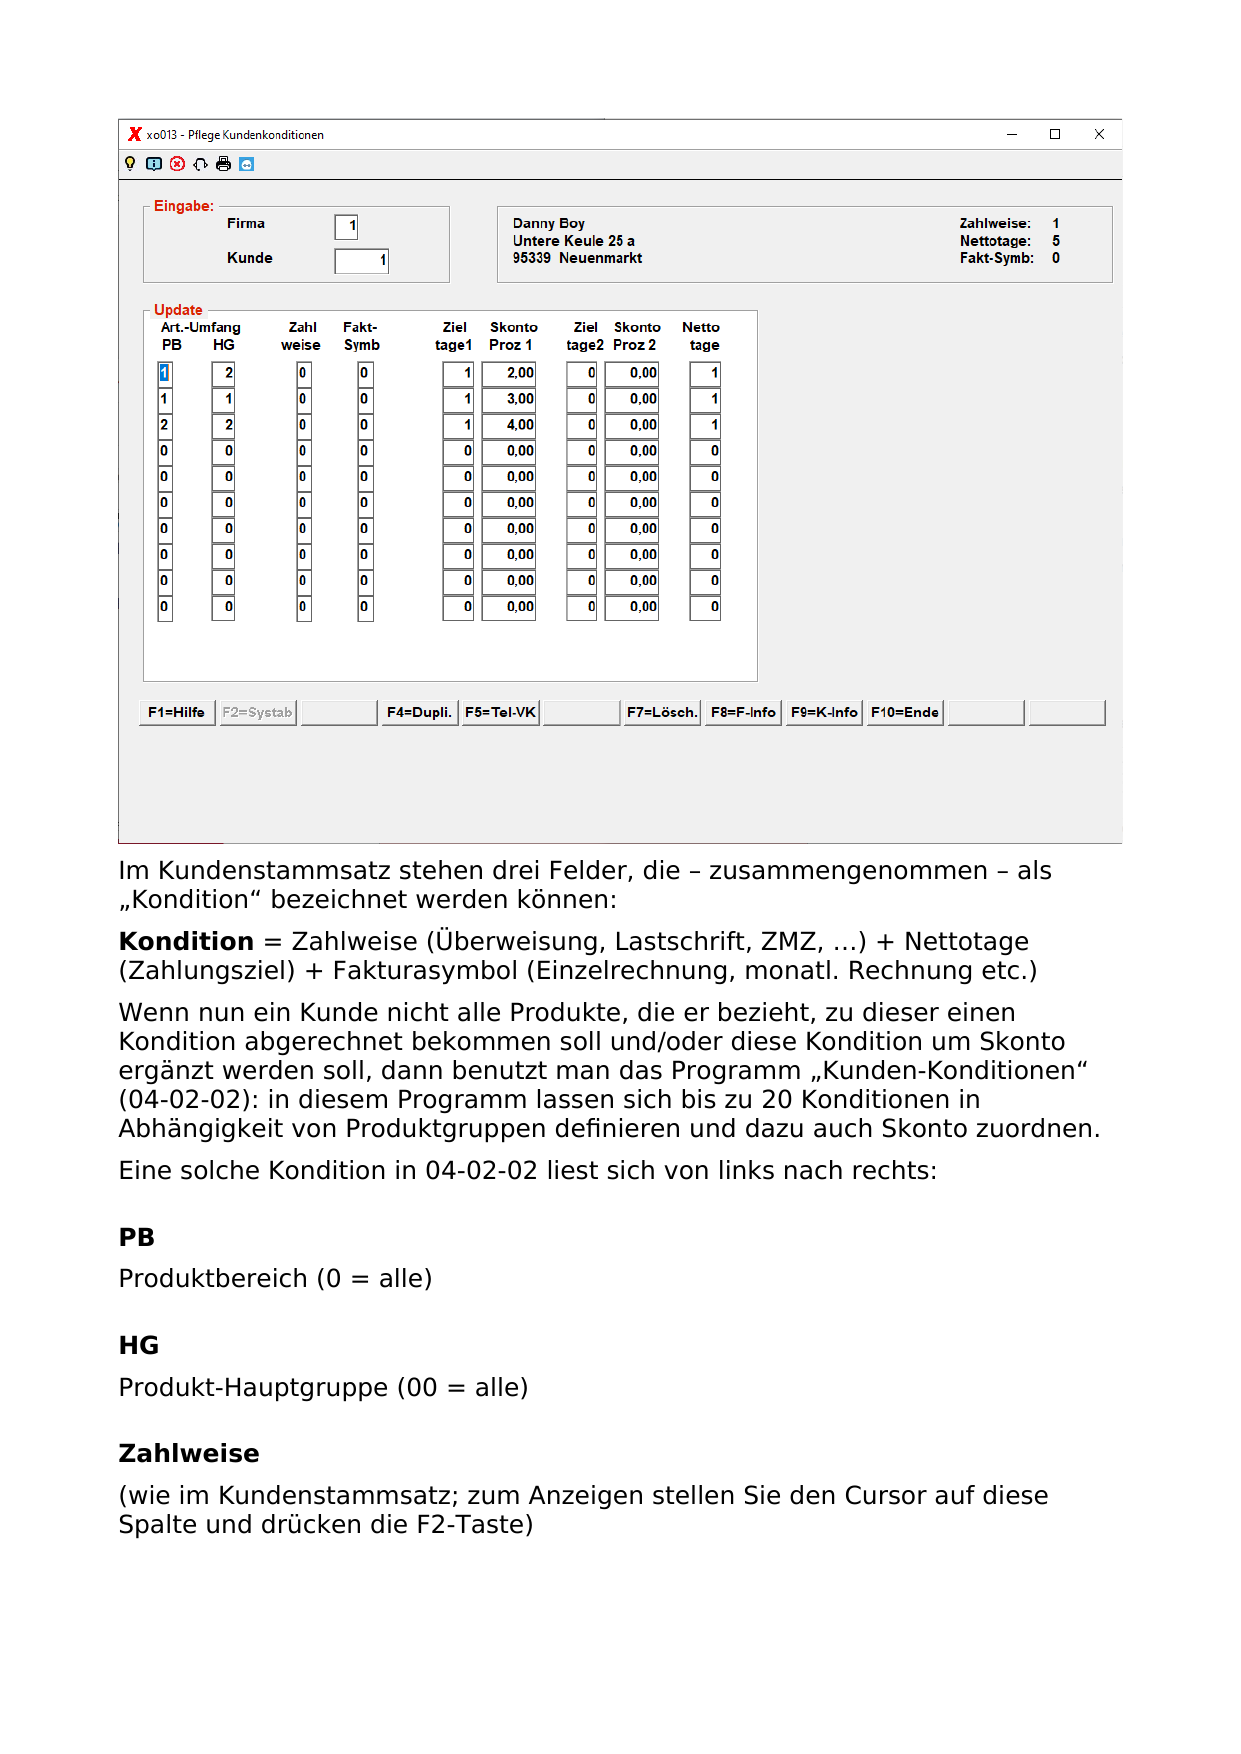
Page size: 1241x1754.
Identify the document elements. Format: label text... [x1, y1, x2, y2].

picture [118, 118, 1123, 844]
text Im Kundenstammsatz stehen drei Felder, die – zusammengenommen – als „Kondition“ bezeichnet werden können: [118, 856, 1122, 915]
text Produkt-Hauptgruppe (00 = alle) [118, 1373, 1122, 1402]
subtitle Zahlweise [118, 1440, 1122, 1469]
text Eine solche Kondition in 04-02-02 liest sich von links nach rechts: [118, 1156, 1122, 1186]
subtitle HG [118, 1331, 1122, 1361]
text Kondition = Zahlweise (Überweisung, Lastschrift, ZMZ, …) + Nettotage (Zahlungsziel) + Fakturasymbol (Einzelrechnung, monatl. Rechnung etc.) [118, 927, 1122, 986]
subtitle PB [118, 1223, 1122, 1252]
text (wie im Kundenstammsatz; zum Anzeigen stellen Sie den Cursor auf diese Spalte und drücken die F2-Taste) [118, 1481, 1122, 1540]
text Wenn nun ein Kunde nicht alle Produkte, die er bezieht, zu dieser einen Kondition abgerechnet bekommen soll und/oder diese Kondition um Skonto ergänzt werden soll, dann benutzt man das Programm „Kunden-Konditionen“ (04-02-02): in diesem Programm lassen sich bis zu 20 Konditionen in Abhängigkeit von Produktgruppen definieren und dazu auch Skonto zuordnen. [118, 998, 1122, 1144]
text Produktbereich (0 = alle) [118, 1265, 1122, 1294]
